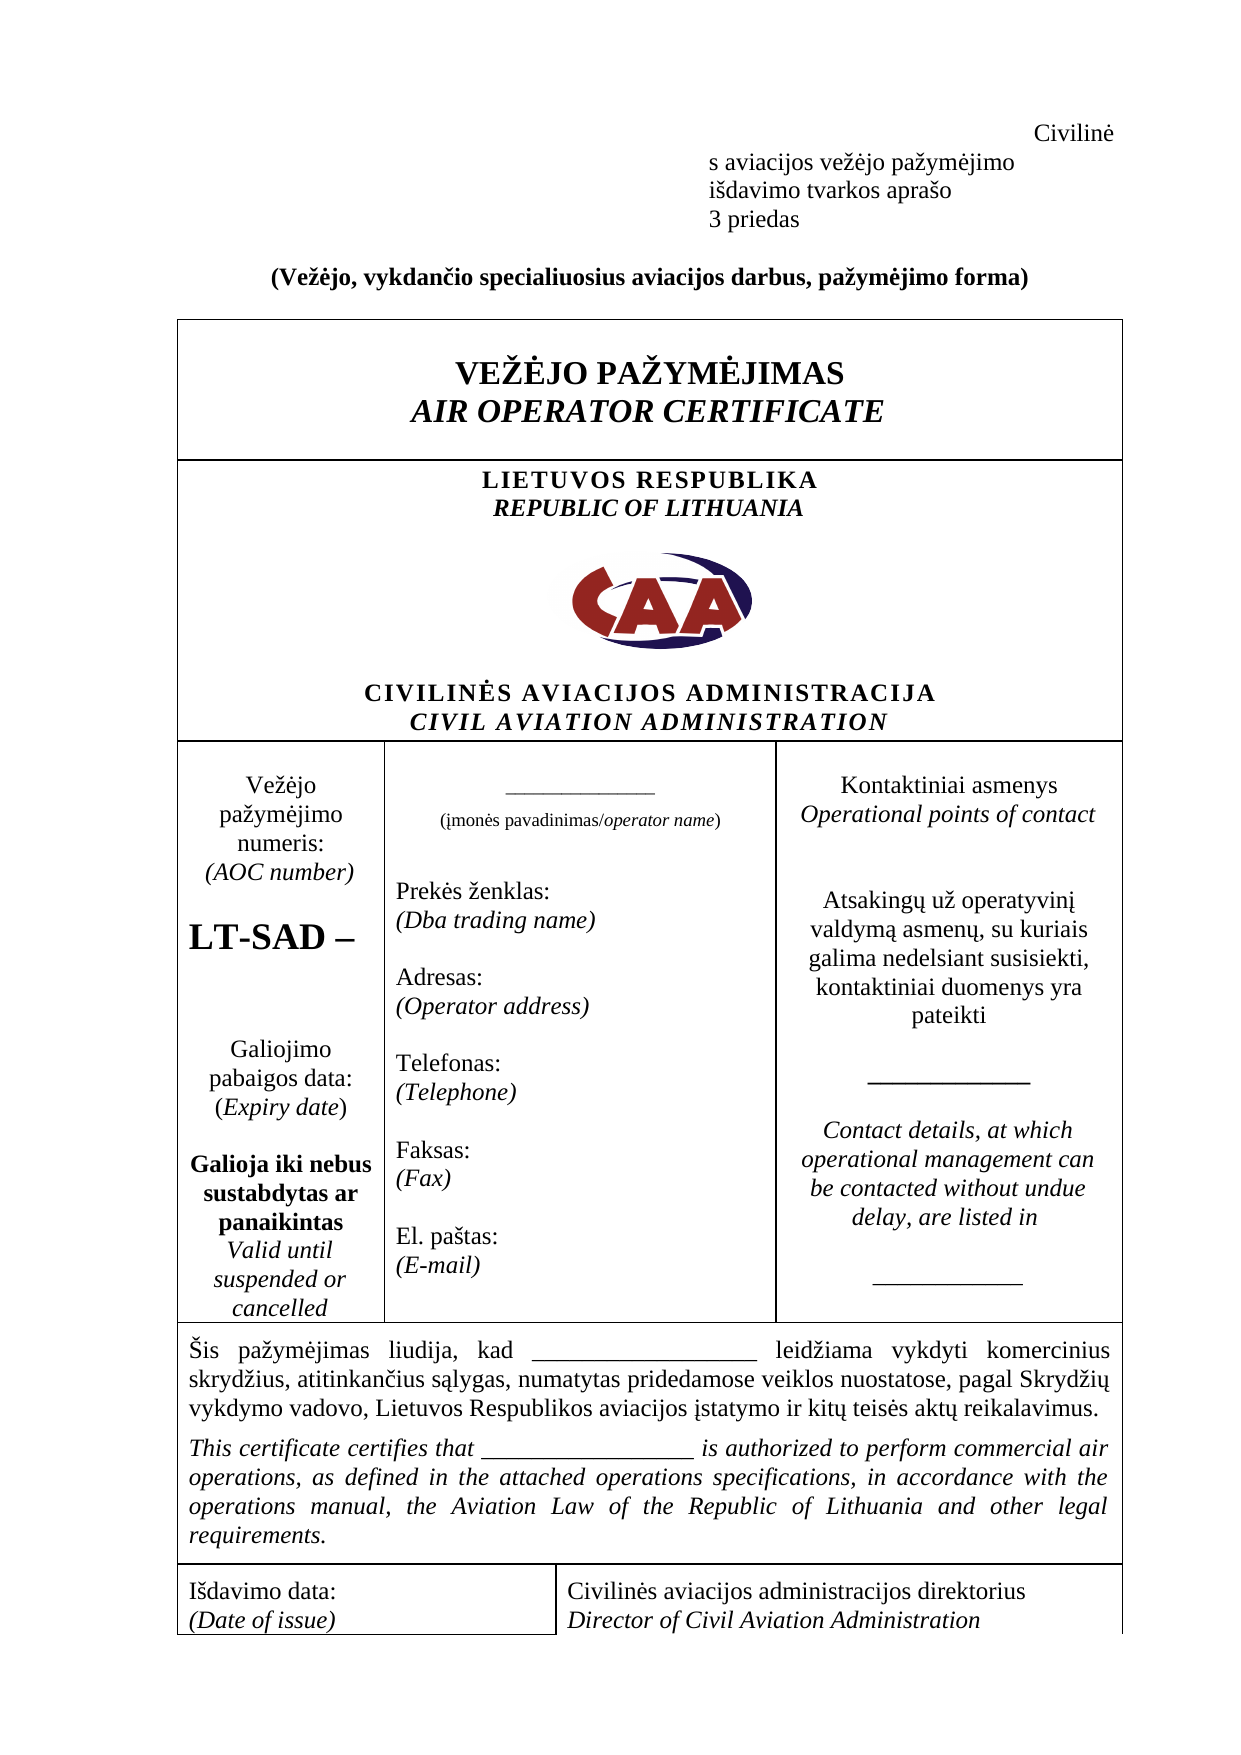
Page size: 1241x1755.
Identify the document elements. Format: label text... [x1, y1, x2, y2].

table_header VEŽĖJO PAŽYMĖJIMAS AIR OPERATOR CERTIFICATE [178, 320, 1122, 459]
table_cell Šis pažymėjimas liudija, kad __________________ leidžiama vykdyti komercinius skrydžius, atitinkančius sąlygas, numatytas pridedamose veiklos nuostatose, pagal Skrydžių vykdymo vadovo, Lietuvos Respublikos aviacijos įstatymo ir kitų teisės aktų reikalavimus. This certificate certifies that _________________ is authorized to perform commercial air operations, as defined in the attached operations specifications, in accordance with the operations manual, the Aviation Law of the Republic of Lithuania and other legal requirements. [178, 1323, 1122, 1563]
table_cell Kontaktiniai asmenys Operational points of contact Atsakingų už operatyvinį valdymą asmenų, su kuriais galima nedelsiant susisiekti, kontaktiniai duomenys yra pateikti _____________ Contact details, at which operational management can be contacted without undue delay, are listed in ____________ [777, 742, 1122, 1322]
text 3 priedas [177, 204, 1122, 233]
text išdavimo tvarkos aprašo [177, 176, 1122, 204]
table_cell ________________ (įmonės pavadinimas/operator name) Prekės ženklas: (Dba trading name) Adresas: (Operator address) Telefonas: (Telephone) Faksas: (Fax) El. paštas: (E-mail) [385, 742, 775, 1322]
table_cell Išdavimo data: (Date of issue) [178, 1565, 555, 1634]
text (Vežėjo, vykdančio specialiuosius aviacijos darbus, pažymėjimo forma) [177, 262, 1122, 291]
table_cell LIETUVOS RESPUBLIKA REPUBLIC OF LITHUANIA (ženklas CAA) CIVILINĖS AVIACIJOS ADMINISTRACIJA CIVIL AVIATION ADMINISTRATION [178, 461, 1122, 740]
table_cell Civilinės aviacijos administracijos direktorius Director of Civil Aviation Administration [557, 1565, 1122, 1634]
table_cell Vežėjo pažymėjimo numeris: (AOC number) LT-SAD – Galiojimo pabaigos data: (Expiry date) Galioja iki nebus sustabdytas ar panaikintas Valid until suspended or cancelled [178, 742, 384, 1322]
text Civilinės aviacijos vežėjo pažymėjimo [709, 118, 1122, 176]
